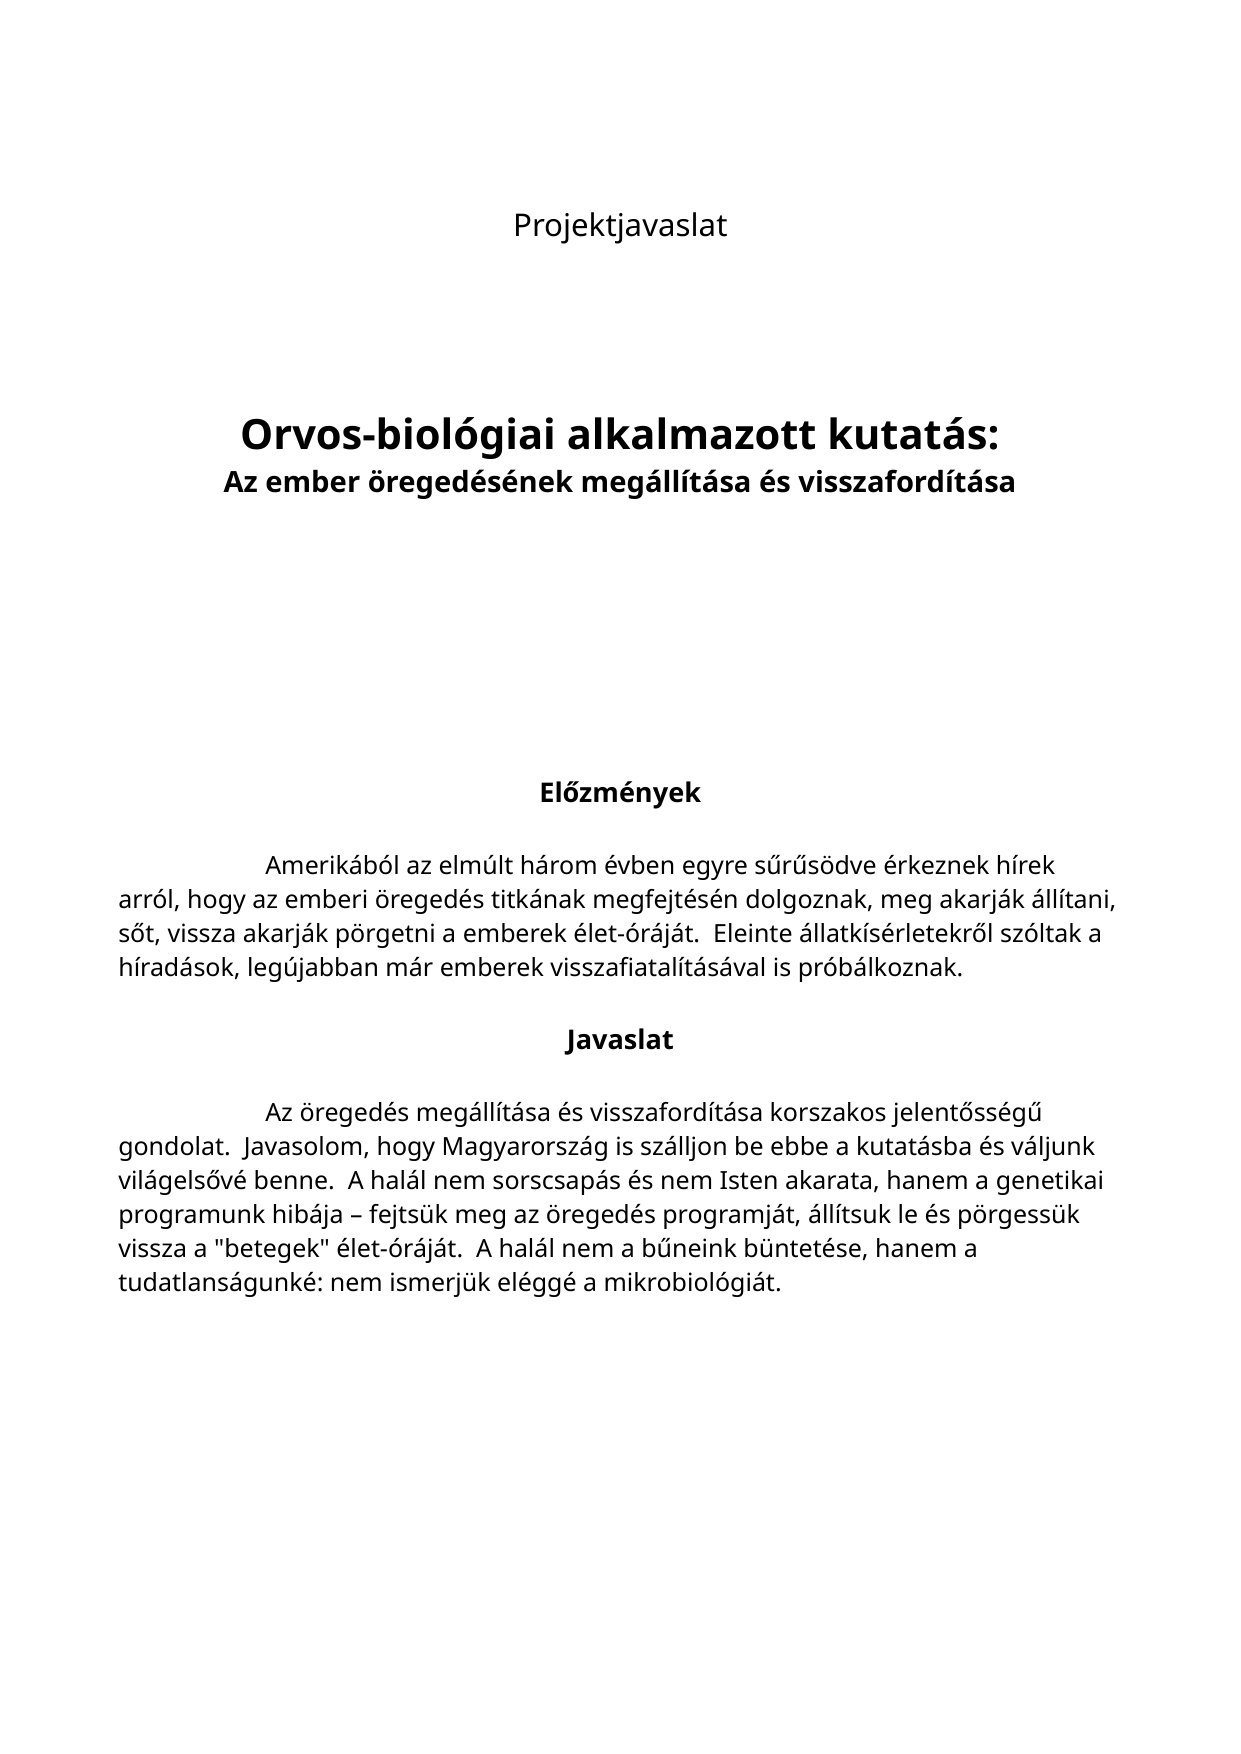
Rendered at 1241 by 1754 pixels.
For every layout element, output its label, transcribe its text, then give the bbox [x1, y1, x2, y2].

text Előzmények [118, 774, 1122, 811]
text Amerikából az elmúlt három évben egyre sűrűsödve érkeznek hírek arról, hogy az emberi öregedés titkának megfejtésén dolgoznak, meg akarják állítani, sőt, vissza akarják pörgetni a emberek élet-óráját. Eleinte állatkísérletekről szóltak a híradások, legújabban már emberek visszafiatalításával is próbálkoznak. [118, 847, 1122, 984]
text Az ember öregedésének megállítása és visszafordítása [118, 462, 1122, 501]
text Projektjavaslat [118, 203, 1122, 246]
text Orvos-biológiai alkalmazott kutatás: [118, 405, 1122, 462]
text Az öregedés megállítása és visszafordítása korszakos jelentősségű gondolat. Javasolom, hogy Magyarország is szálljon be ebbe a kutatásba és váljunk világelsővé benne. A halál nem sorscsapás és nem Isten akarata, hanem a genetikai programunk hibája – fejtsük meg az öregedés programját, állítsuk le és pörgessük vissza a "betegek" élet-óráját. A halál nem a bűneink büntetése, hanem a tudatlanságunké: nem ismerjük eléggé a mikrobiológiát. [118, 1094, 1122, 1299]
text Javaslat [118, 1021, 1122, 1057]
